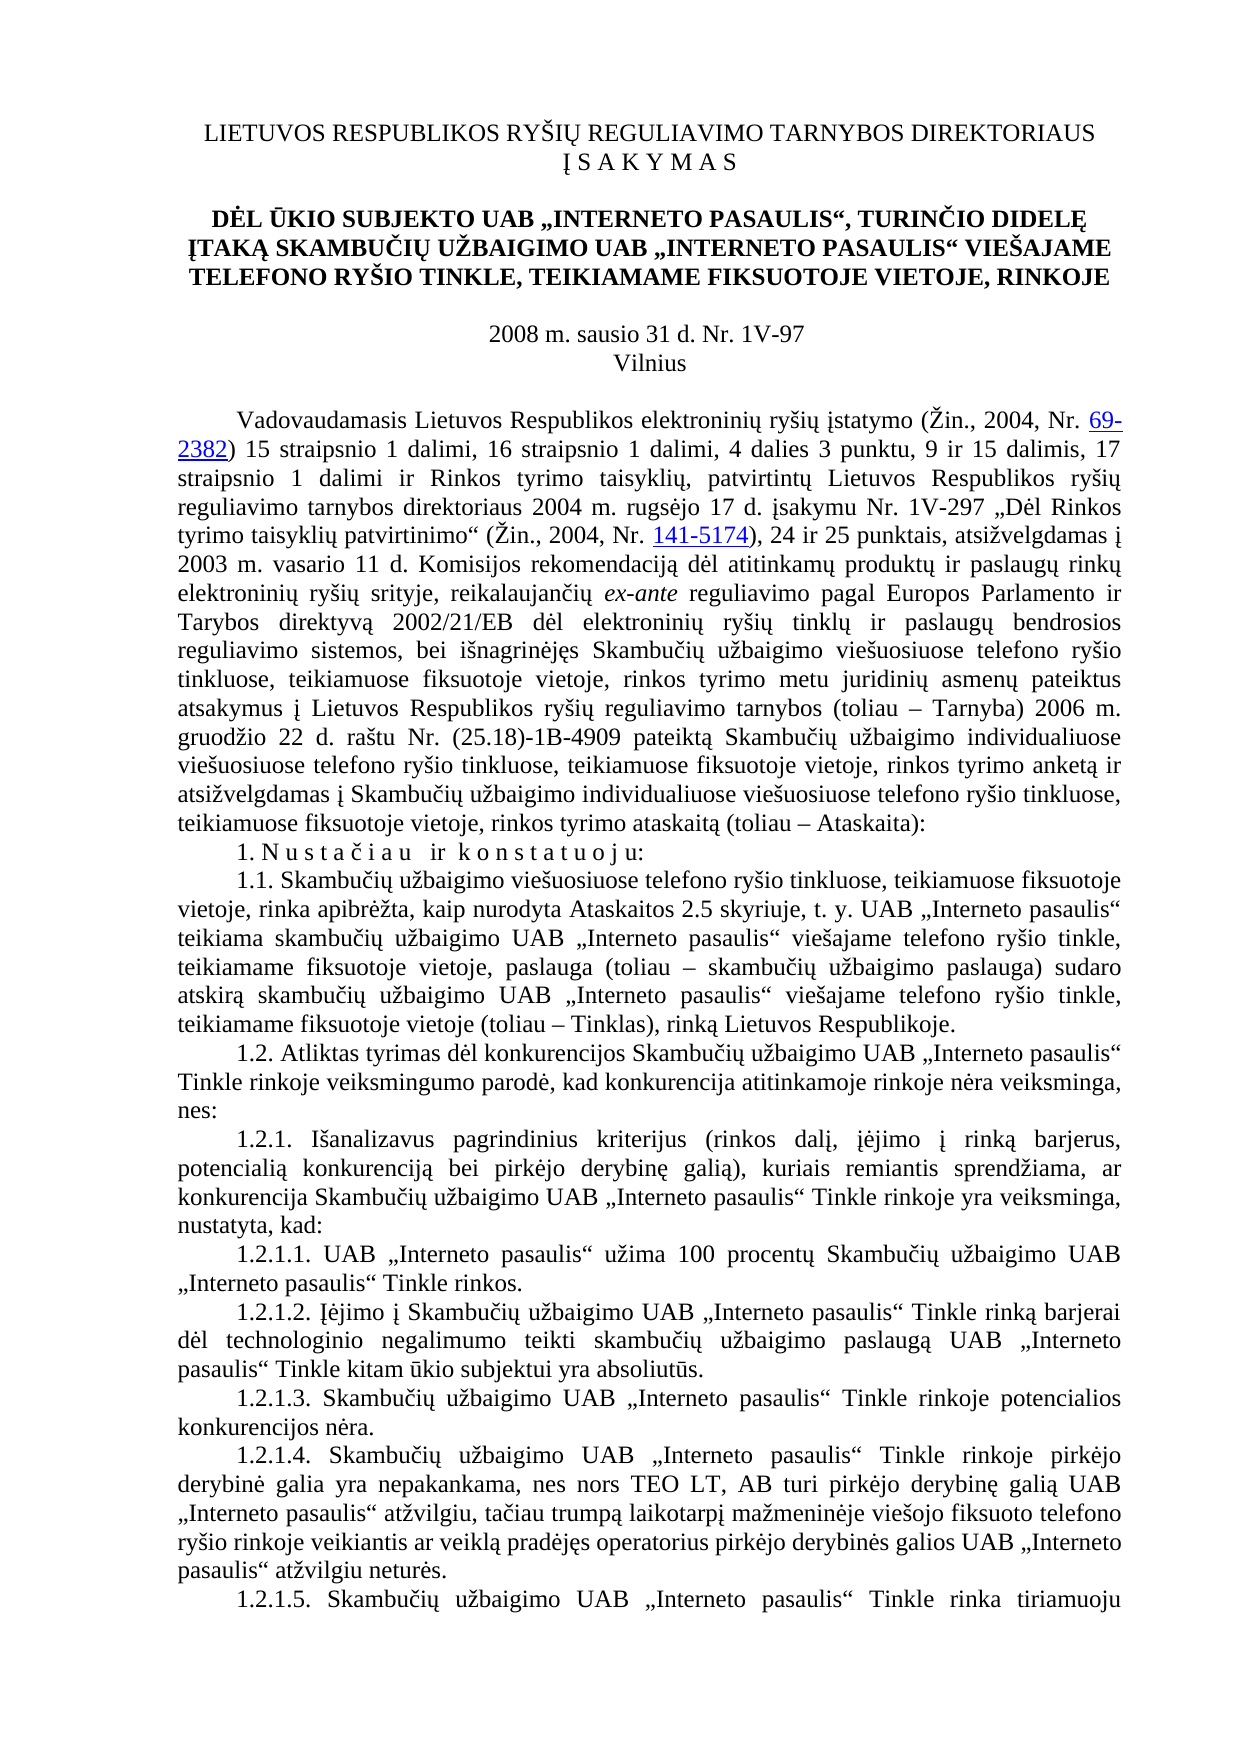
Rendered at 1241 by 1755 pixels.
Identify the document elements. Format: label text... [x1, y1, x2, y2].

text 1.2.1.2. Įėjimo į Skambučių užbaigimo UAB „Interneto pasaulis“ Tinkle rinką barjerai dėl technologinio negalimumo teikti skambučių užbaigimo paslaugą UAB „Interneto pasaulis“ Tinkle kitam ūkio subjektui yra absoliutūs. [177, 1297, 1122, 1383]
text 1.2.1. Išanalizavus pagrindinius kriterijus (rinkos dalį, įėjimo į rinką barjerus, potencialią konkurenciją bei pirkėjo derybinę galią), kuriais remiantis sprendžiama, ar konkurencija Skambučių užbaigimo UAB „Interneto pasaulis“ Tinkle rinkoje yra veiksminga, nustatyta, kad: [177, 1124, 1122, 1239]
text Vilnius [177, 348, 1122, 377]
text 1.2.1.3. Skambučių užbaigimo UAB „Interneto pasaulis“ Tinkle rinkoje potencialios konkurencijos nėra. [177, 1383, 1122, 1441]
text 1.2.1.4. Skambučių užbaigimo UAB „Interneto pasaulis“ Tinkle rinkoje pirkėjo derybinė galia yra nepakankama, nes nors TEO LT, AB turi pirkėjo derybinę galią UAB „Interneto pasaulis“ atžvilgiu, tačiau trumpą laikotarpį mažmeninėje viešojo fiksuoto telefono ryšio rinkoje veikiantis ar veiklą pradėjęs operatorius pirkėjo derybinės galios UAB „Interneto pasaulis“ atžvilgiu neturės. [177, 1441, 1122, 1584]
text LIETUVOS RESPUBLIKOS RYŠIŲ REGULIAVIMO TARNYBOS DIREKTORIAUS [177, 118, 1122, 147]
text 1.2.1.5. Skambučių užbaigimo UAB „Interneto pasaulis“ Tinkle rinka tiriamuoju [177, 1584, 1122, 1613]
text Vadovaudamasis Lietuvos Respublikos elektroninių ryšių įstatymo (Žin., 2004, Nr. 69-2382) 15 straipsnio 1 dalimi, 16 straipsnio 1 dalimi, 4 dalies 3 punktu, 9 ir 15 dalimis, 17 straipsnio 1 dalimi ir Rinkos tyrimo taisyklių, patvirtintų Lietuvos Respublikos ryšių reguliavimo tarnybos direktoriaus 2004 m. rugsėjo 17 d. įsakymu Nr. 1V-297 „Dėl Rinkos tyrimo taisyklių patvirtinimo“ (Žin., 2004, Nr. 141-5174), 24 ir 25 punktais, atsižvelgdamas į 2003 m. vasario 11 d. Komisijos rekomendaciją dėl atitinkamų produktų ir paslaugų rinkų elektroninių ryšių srityje, reikalaujančių ex-ante reguliavimo pagal Europos Parlamento ir Tarybos direktyvą 2002/21/EB dėl elektroninių ryšių tinklų ir paslaugų bendrosios reguliavimo sistemos, bei išnagrinėjęs Skambučių užbaigimo viešuosiuose telefono ryšio tinkluose, teikiamuose fiksuotoje vietoje, rinkos tyrimo metu juridinių asmenų pateiktus atsakymus į Lietuvos Respublikos ryšių reguliavimo tarnybos (toliau – Tarnyba) 2006 m. gruodžio 22 d. raštu Nr. (25.18)-1B-4909 pateiktą Skambučių užbaigimo individualiuose viešuosiuose telefono ryšio tinkluose, teikiamuose fiksuotoje vietoje, rinkos tyrimo anketą ir atsižvelgdamas į Skambučių užbaigimo individualiuose viešuosiuose telefono ryšio tinkluose, teikiamuose fiksuotoje vietoje, rinkos tyrimo ataskaitą (toliau – Ataskaita): [177, 406, 1122, 837]
text ĮSAKYMAS [177, 147, 1122, 176]
text 1. Nustačiau ir konstatuoju: [177, 837, 1122, 866]
text 2008 m. sausio 31 d. Nr. 1V-97 [177, 319, 1122, 348]
text 1.1. Skambučių užbaigimo viešuosiuose telefono ryšio tinkluose, teikiamuose fiksuotoje vietoje, rinka apibrėžta, kaip nurodyta Ataskaitos 2.5 skyriuje, t. y. UAB „Interneto pasaulis“ teikiama skambučių užbaigimo UAB „Interneto pasaulis“ viešajame telefono ryšio tinkle, teikiamame fiksuotoje vietoje, paslauga (toliau – skambučių užbaigimo paslauga) sudaro atskirą skambučių užbaigimo UAB „Interneto pasaulis“ viešajame telefono ryšio tinkle, teikiamame fiksuotoje vietoje (toliau – Tinklas), rinką Lietuvos Respublikoje. [177, 866, 1122, 1038]
text 1.2. Atliktas tyrimas dėl konkurencijos Skambučių užbaigimo UAB „Interneto pasaulis“ Tinkle rinkoje veiksmingumo parodė, kad konkurencija atitinkamoje rinkoje nėra veiksminga, nes: [177, 1038, 1122, 1124]
text 1.2.1.1. UAB „Interneto pasaulis“ užima 100 procentų Skambučių užbaigimo UAB „Interneto pasaulis“ Tinkle rinkos. [177, 1239, 1122, 1297]
text DĖL ŪKIO SUBJEKTO UAB „INTERNETO PASAULIS“, TURINČIO DIDELĘ ĮTAKĄ SKAMBUČIŲ UŽBAIGIMO UAB „INTERNETO PASAULIS“ VIEŠAJAME TELEFONO RYŠIO TINKLE, TEIKIAMAME FIKSUOTOJE VIETOJE, RINKOJE [177, 204, 1122, 291]
